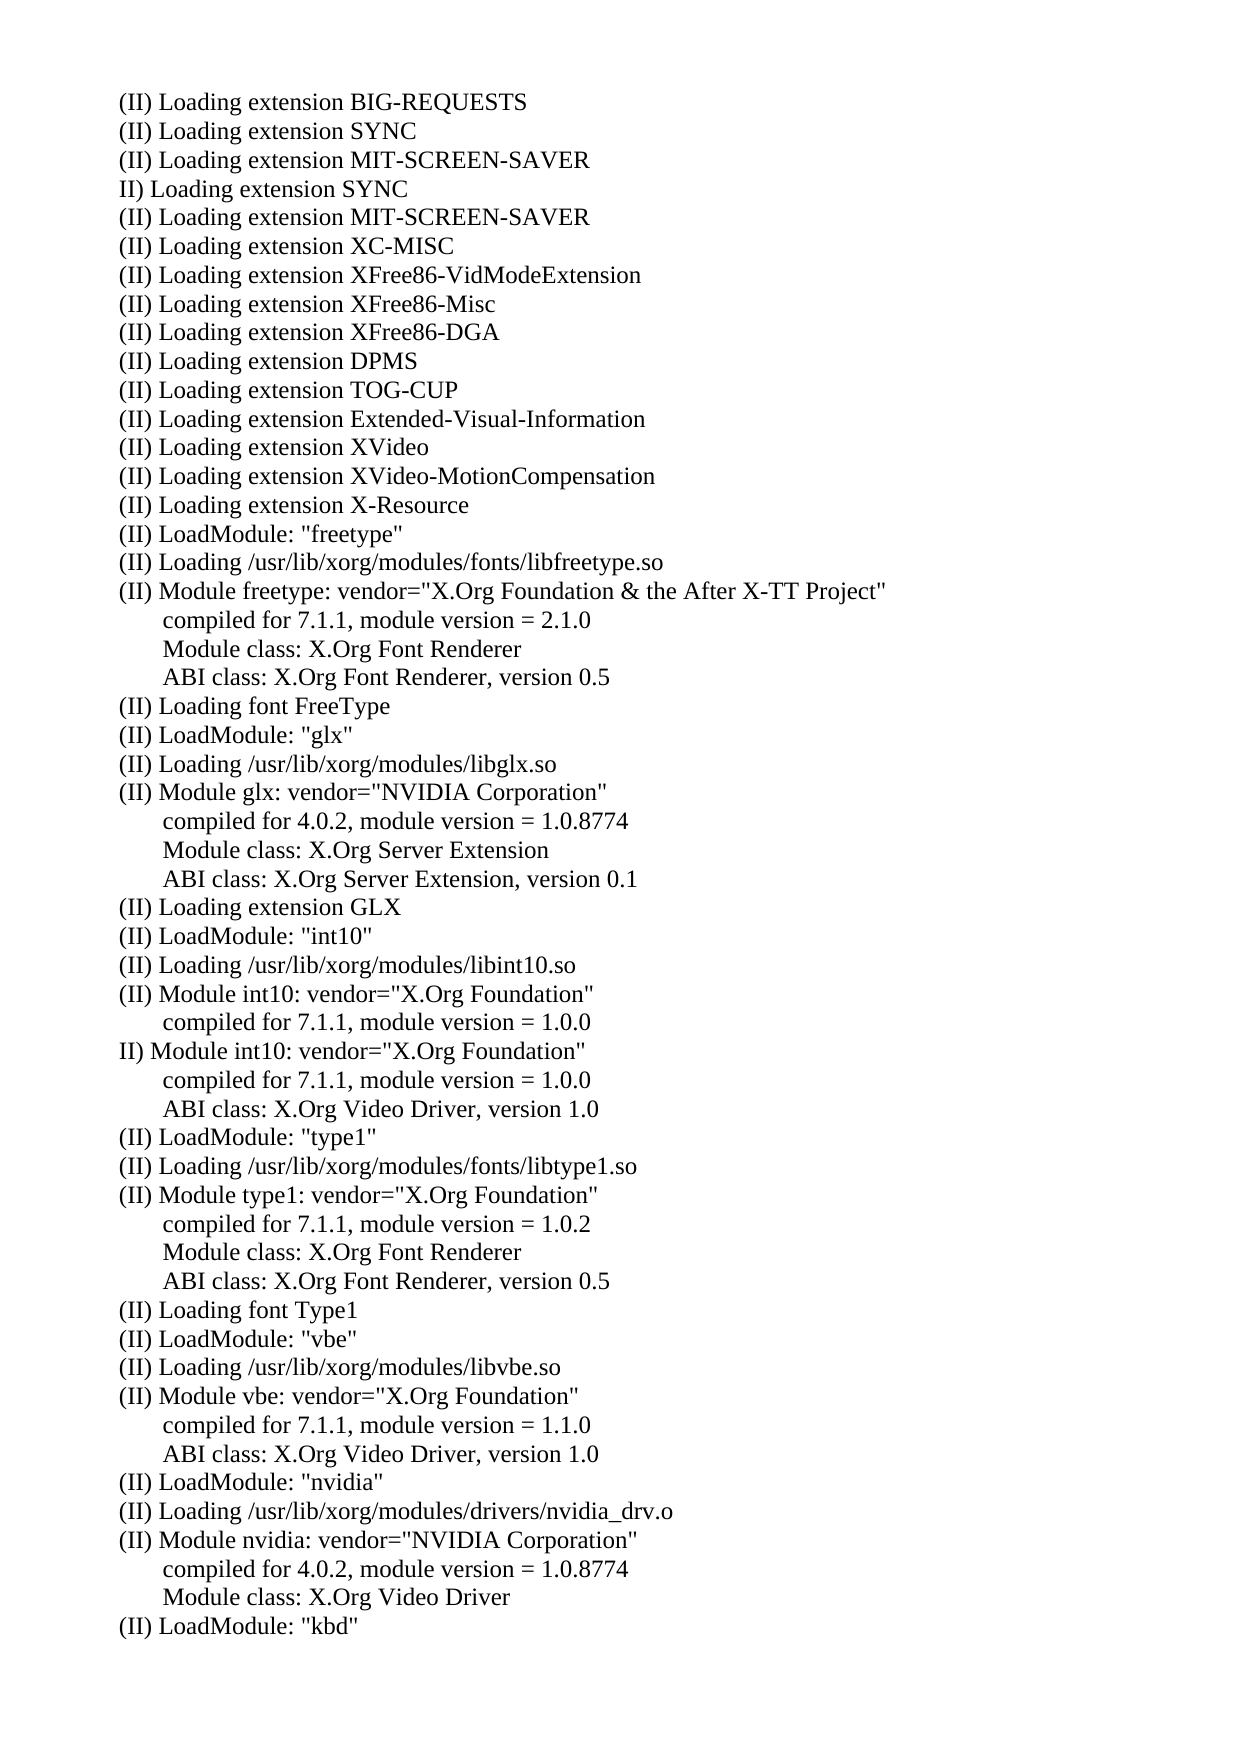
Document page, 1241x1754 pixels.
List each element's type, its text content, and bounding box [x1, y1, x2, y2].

text (II) Module int10: vendor="X.Org Foundation" [119, 979, 1121, 1007]
text Module class: X.Org Server Extension [119, 835, 1121, 864]
text (II) Loading extension XFree86-VidModeExtension [119, 260, 1121, 289]
text (II) Module freetype: vendor="X.Org Foundation & the After X-TT Project" [119, 576, 1121, 605]
text (II) LoadModule: "type1" [119, 1122, 1121, 1151]
text (II) Loading extension XFree86-DGA [119, 317, 1121, 346]
text ABI class: X.Org Server Extension, version 0.1 [119, 864, 1121, 892]
text (II) LoadModule: "freetype" [119, 519, 1121, 547]
text compiled for 7.1.1, module version = 2.1.0 [119, 605, 1121, 634]
text (II) Loading extension DPMS [119, 346, 1121, 375]
text Module class: X.Org Video Driver [119, 1582, 1121, 1611]
text (II) Loading font Type1 [119, 1295, 1121, 1324]
text (II) Module nvidia: vendor="NVIDIA Corporation" [119, 1525, 1121, 1554]
text (II) Loading extension X-Resource [119, 490, 1121, 519]
text (II) Loading /usr/lib/xorg/modules/libglx.so [119, 749, 1121, 777]
text (II) LoadModule: "int10" [119, 921, 1121, 950]
text compiled for 4.0.2, module version = 1.0.8774 [119, 806, 1121, 835]
text ABI class: X.Org Font Renderer, version 0.5 [119, 1266, 1121, 1295]
text compiled for 7.1.1, module version = 1.0.2 [119, 1209, 1121, 1237]
text (II) Loading extension GLX [119, 892, 1121, 921]
text (II) Loading extension XFree86-Misc [119, 289, 1121, 317]
text Module class: X.Org Font Renderer [119, 634, 1121, 662]
text II) Loading extension SYNC [119, 174, 1121, 202]
text compiled for 7.1.1, module version = 1.0.0 [119, 1007, 1121, 1036]
text (II) Loading /usr/lib/xorg/modules/libint10.so [119, 950, 1121, 979]
text (II) Loading extension BIG-REQUESTS [119, 87, 1121, 116]
text (II) Loading extension XVideo-MotionCompensation [119, 461, 1121, 490]
text (II) Loading /usr/lib/xorg/modules/libvbe.so [119, 1352, 1121, 1381]
text ABI class: X.Org Video Driver, version 1.0 [119, 1439, 1121, 1467]
text (II) LoadModule: "nvidia" [119, 1467, 1121, 1496]
text (II) Loading /usr/lib/xorg/modules/fonts/libfreetype.so [119, 547, 1121, 576]
text (II) Loading font FreeType [119, 691, 1121, 720]
text (II) Module glx: vendor="NVIDIA Corporation" [119, 777, 1121, 806]
text (II) LoadModule: "vbe" [119, 1324, 1121, 1352]
text (II) LoadModule: "kbd" [119, 1611, 1121, 1640]
text ABI class: X.Org Video Driver, version 1.0 [119, 1094, 1121, 1122]
text compiled for 7.1.1, module version = 1.0.0 [119, 1065, 1121, 1094]
text (II) Loading /usr/lib/xorg/modules/drivers/nvidia_drv.o [119, 1496, 1121, 1525]
text (II) Module vbe: vendor="X.Org Foundation" [119, 1381, 1121, 1410]
text compiled for 4.0.2, module version = 1.0.8774 [119, 1554, 1121, 1582]
text (II) Loading extension MIT-SCREEN-SAVER [119, 145, 1121, 174]
text (II) Loading /usr/lib/xorg/modules/fonts/libtype1.so [119, 1151, 1121, 1180]
text (II) LoadModule: "glx" [119, 720, 1121, 749]
text (II) Loading extension XC-MISC [119, 231, 1121, 260]
text compiled for 7.1.1, module version = 1.1.0 [119, 1410, 1121, 1439]
text ABI class: X.Org Font Renderer, version 0.5 [119, 662, 1121, 691]
text II) Module int10: vendor="X.Org Foundation" [119, 1036, 1121, 1065]
text Module class: X.Org Font Renderer [119, 1237, 1121, 1266]
text (II) Module type1: vendor="X.Org Foundation" [119, 1180, 1121, 1209]
text (II) Loading extension Extended-Visual-Information [119, 404, 1121, 432]
text (II) Loading extension MIT-SCREEN-SAVER [119, 202, 1121, 231]
text (II) Loading extension SYNC [119, 116, 1121, 145]
text (II) Loading extension XVideo [119, 432, 1121, 461]
text (II) Loading extension TOG-CUP [119, 375, 1121, 404]
